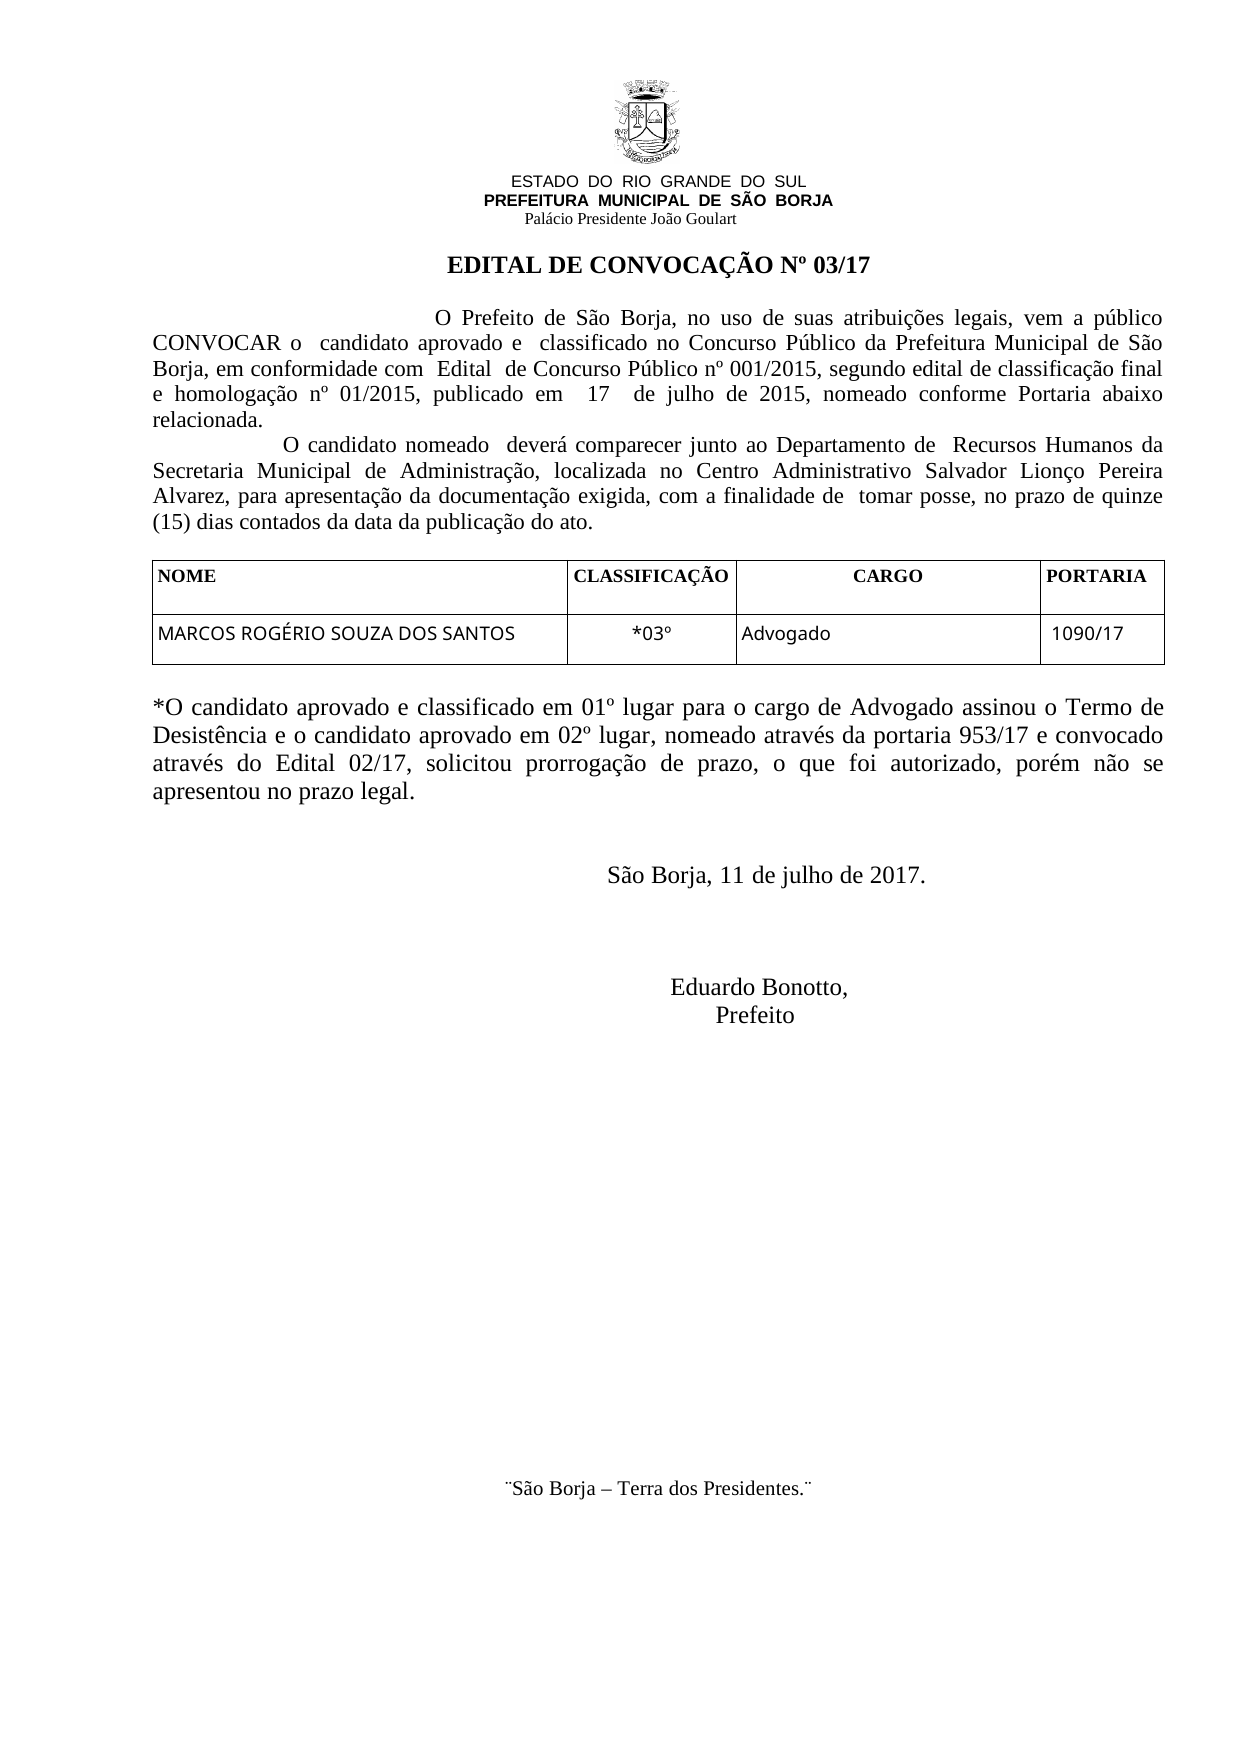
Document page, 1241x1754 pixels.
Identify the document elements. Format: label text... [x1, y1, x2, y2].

subtitle O Prefeito de São Borja, no uso de suas atribuições legais, vem a público CONVOCAR o candidato aprovado e classificado no Concurso Público da Prefeitura Municipal de São Borja, em conformidade com Edital de Concurso Público nº 001/2015, segundo edital de classificação final e homologação nº 01/2015, publicado em 17 de julho de 2015, nomeado conforme Portaria abaixo relacionada. [152, 304, 1164, 432]
text O candidato nomeado deverá comparecer junto ao Departamento de Recursos Humanos da Secretaria Municipal de Administração, localizada no Centro Administrativo Salvador Lionço Pereira Alvarez, para apresentação da documentação exigida, com a finalidade de tomar posse, no prazo de quinze (15) dias contados da data da publicação do ato. [152, 432, 1164, 534]
text ¨São Borja – Terra dos Presidentes.¨ [152, 1477, 1164, 1500]
text Prefeito [152, 1001, 1164, 1029]
table_header PORTARIA [1041, 561, 1164, 614]
table_header NOME [153, 561, 567, 614]
table_header CLASSIFICAÇÃO [568, 561, 736, 614]
table_cell 1090/17 [1041, 615, 1164, 664]
text São Borja, 11 de julho de 2017. [152, 861, 1164, 889]
table_cell *03º [568, 615, 736, 664]
table_cell MARCOS ROGÉRIO SOUZA DOS SANTOS [153, 615, 567, 664]
text *O candidato aprovado e classificado em 01º lugar para o cargo de Advogado assinou o Termo de Desistência e o candidato aprovado em 02º lugar, nomeado através da portaria 953/17 e convocado através do Edital 02/17, solicitou prorrogação de prazo, o que foi autorizado, porém não se apresentou no prazo legal. [152, 692, 1164, 804]
text EDITAL DE CONVOCAÇÃO Nº 03/17 [152, 251, 1164, 279]
table_cell Advogado [737, 615, 1040, 664]
text ESTADO DO RIO GRANDE DO SUL [152, 173, 1164, 191]
text Eduardo Bonotto, [152, 973, 1164, 1001]
picture [614, 80, 680, 164]
text PREFEITURA MUNICIPAL DE SÃO BORJA [152, 191, 1164, 210]
text Palácio Presidente João Goulart [152, 210, 1164, 228]
table_header CARGO [737, 561, 1040, 614]
